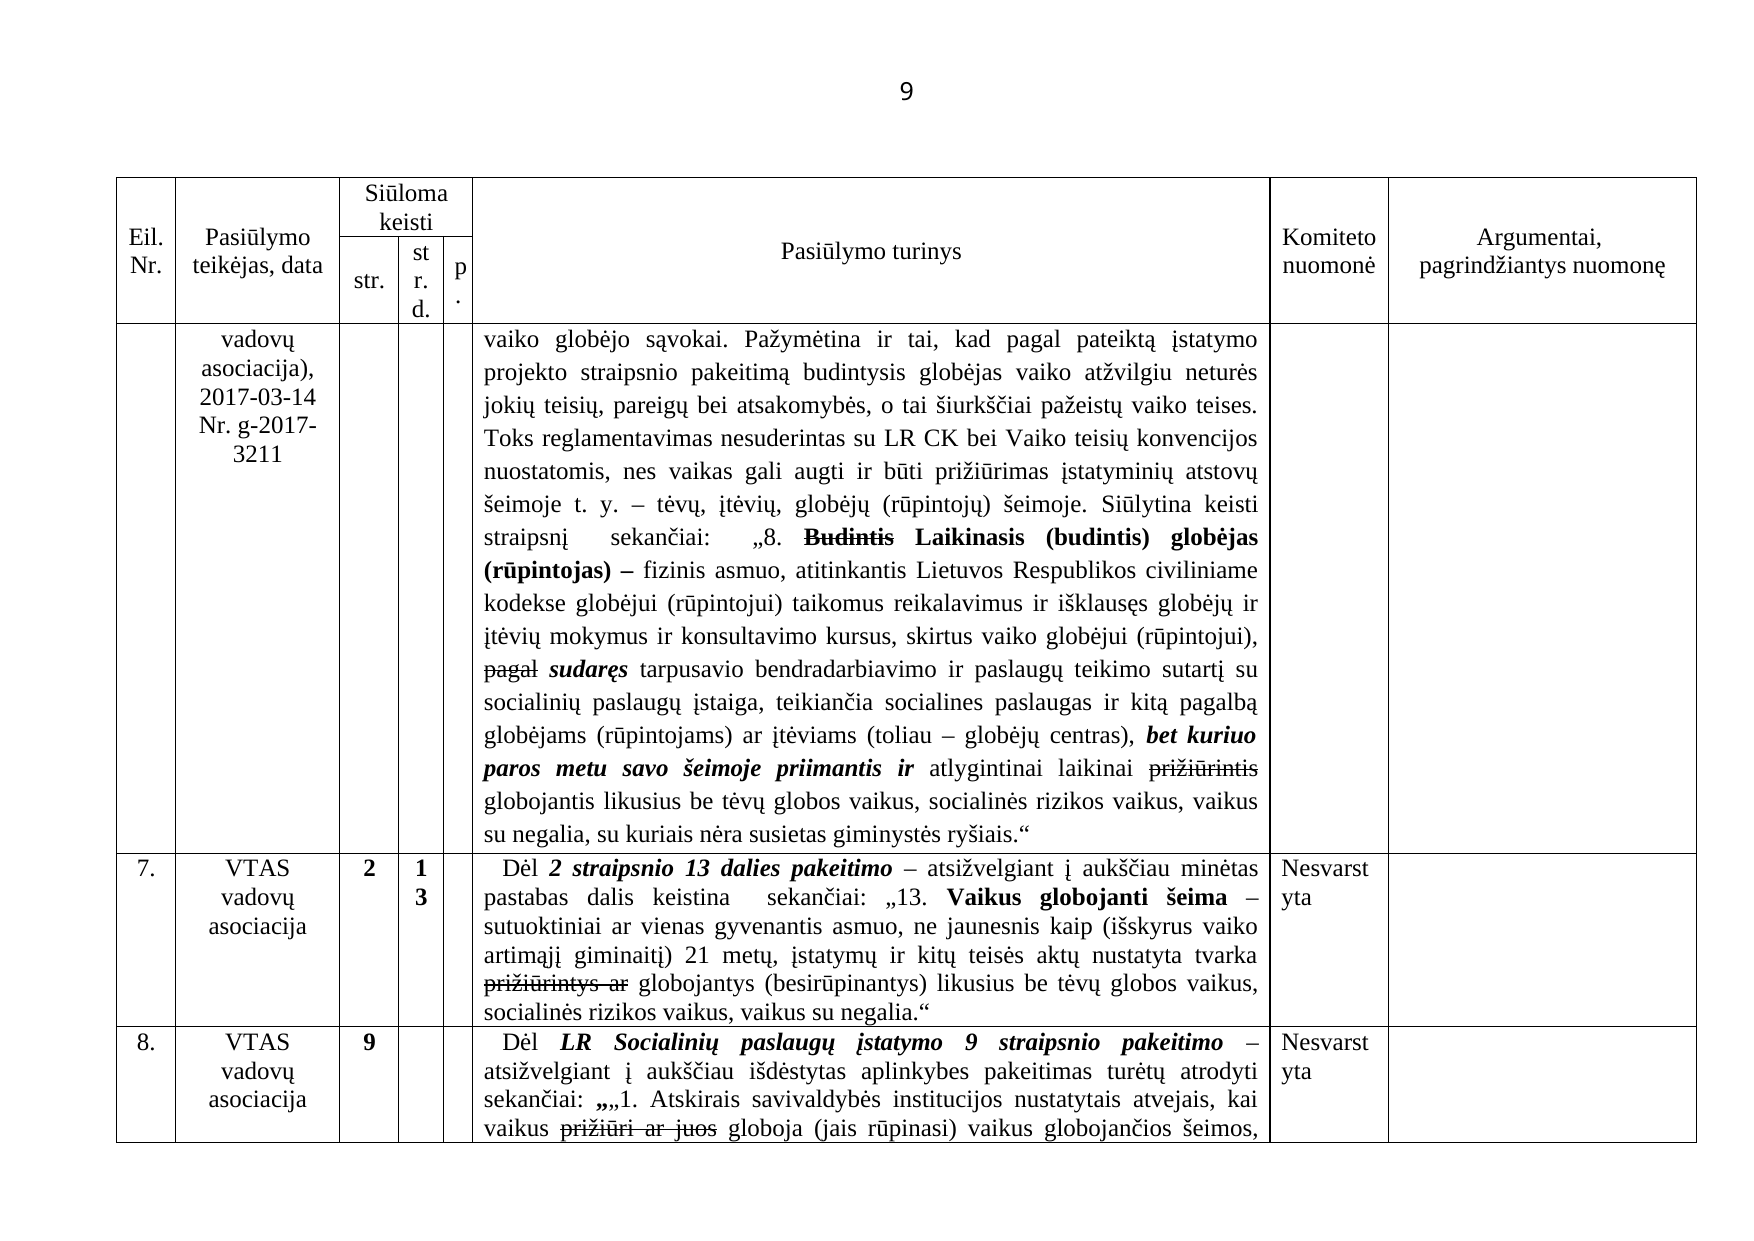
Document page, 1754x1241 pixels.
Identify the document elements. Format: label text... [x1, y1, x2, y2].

table_header Pasiūlymo turinys [473, 178, 1269, 323]
table_cell 9 [340, 1027, 398, 1142]
table_header Pasiūlymo teikėjas, data [176, 178, 339, 323]
table_cell [1271, 324, 1388, 852]
table_cell vadovų asociacija), 2017-03-14 Nr. g-2017-3211 [176, 324, 339, 852]
table_cell [117, 324, 175, 852]
table_cell str. d. [399, 237, 443, 323]
table_cell [1389, 324, 1696, 852]
table_cell VTAS vadovų asociacija [176, 1027, 339, 1142]
table_cell 8. [117, 1027, 175, 1142]
table_header Eil. Nr. [117, 178, 175, 323]
table_header Argumentai, pagrindžiantys nuomonę [1389, 178, 1696, 323]
table_cell [1389, 854, 1696, 1026]
table_cell 7. [117, 854, 175, 1026]
table_cell VTAS vadovų asociacija [176, 854, 339, 1026]
table_cell [399, 324, 443, 852]
table_cell [1389, 1027, 1696, 1142]
table_header Komiteto nuomonė [1271, 178, 1388, 323]
table_cell str. [340, 237, 398, 323]
table_cell 2 [340, 854, 398, 1026]
table_cell [340, 324, 398, 852]
table_header Siūloma keisti [340, 178, 472, 236]
table_cell [399, 1027, 443, 1142]
table_cell [444, 324, 472, 852]
table_cell [444, 854, 472, 1026]
table_cell Dėl 2 straipsnio 13 dalies pakeitimo – atsižvelgiant į aukščiau minėtas pastabas dalis keistina sekančiai: „13. Vaikus globojanti šeima – sutuoktiniai ar vienas gyvenantis asmuo, ne jaunesnis kaip (išskyrus vaiko artimąjį giminaitį) 21 metų, įstatymų ir kitų teisės aktų nustatyta tvarka prižiūrintys ar globojantys (besirūpinantys) likusius be tėvų globos vaikus, socialinės rizikos vaikus, vaikus su negalia.“ [473, 854, 1269, 1026]
table_cell vaiko globėjo sąvokai. Pažymėtina ir tai, kad pagal pateiktą įstatymo projekto straipsnio pakeitimą budintysis globėjas vaiko atžvilgiu neturės jokių teisių, pareigų bei atsakomybės, o tai šiurkščiai pažeistų vaiko teises. Toks reglamentavimas nesuderintas su LR CK bei Vaiko teisių konvencijos nuostatomis, nes vaikas gali augti ir būti prižiūrimas įstatyminių atstovų šeimoje t. y. – tėvų, įtėvių, globėjų (rūpintojų) šeimoje. Siūlytina keisti straipsnį sekančiai: „8. Budintis Laikinasis (budintis) globėjas (rūpintojas) – fizinis asmuo, atitinkantis Lietuvos Respublikos civiliniame kodekse globėjui (rūpintojui) taikomus reikalavimus ir išklausęs globėjų ir įtėvių mokymus ir konsultavimo kursus, skirtus vaiko globėjui (rūpintojui), pagal sudaręs tarpusavio bendradarbiavimo ir paslaugų teikimo sutartį su socialinių paslaugų įstaiga, teikiančia socialines paslaugas ir kitą pagalbą globėjams (rūpintojams) ar įtėviams (toliau – globėjų centras), bet kuriuo paros metu savo šeimoje priimantis ir atlygintinai laikinai prižiūrintis globojantis likusius be tėvų globos vaikus, socialinės rizikos vaikus, vaikus su negalia, su kuriais nėra susietas giminystės ryšiais.“ [473, 324, 1269, 852]
table_cell p. [444, 237, 472, 323]
table_cell Dėl LR Socialinių paslaugų įstatymo 9 straipsnio pakeitimo – atsižvelgiant į aukščiau išdėstytas aplinkybes pakeitimas turėtų atrodyti sekančiai: „„1. Atskirais savivaldybės institucijos nustatytais atvejais, kai vaikus prižiūri ar juos globoja (jais rūpinasi) vaikus globojančios šeimos, [473, 1027, 1269, 1142]
table_cell Nesvarstyta [1271, 854, 1388, 1026]
table_cell [444, 1027, 472, 1142]
table_cell 13 [399, 854, 443, 1026]
table_cell Nesvarstyta [1271, 1027, 1388, 1142]
